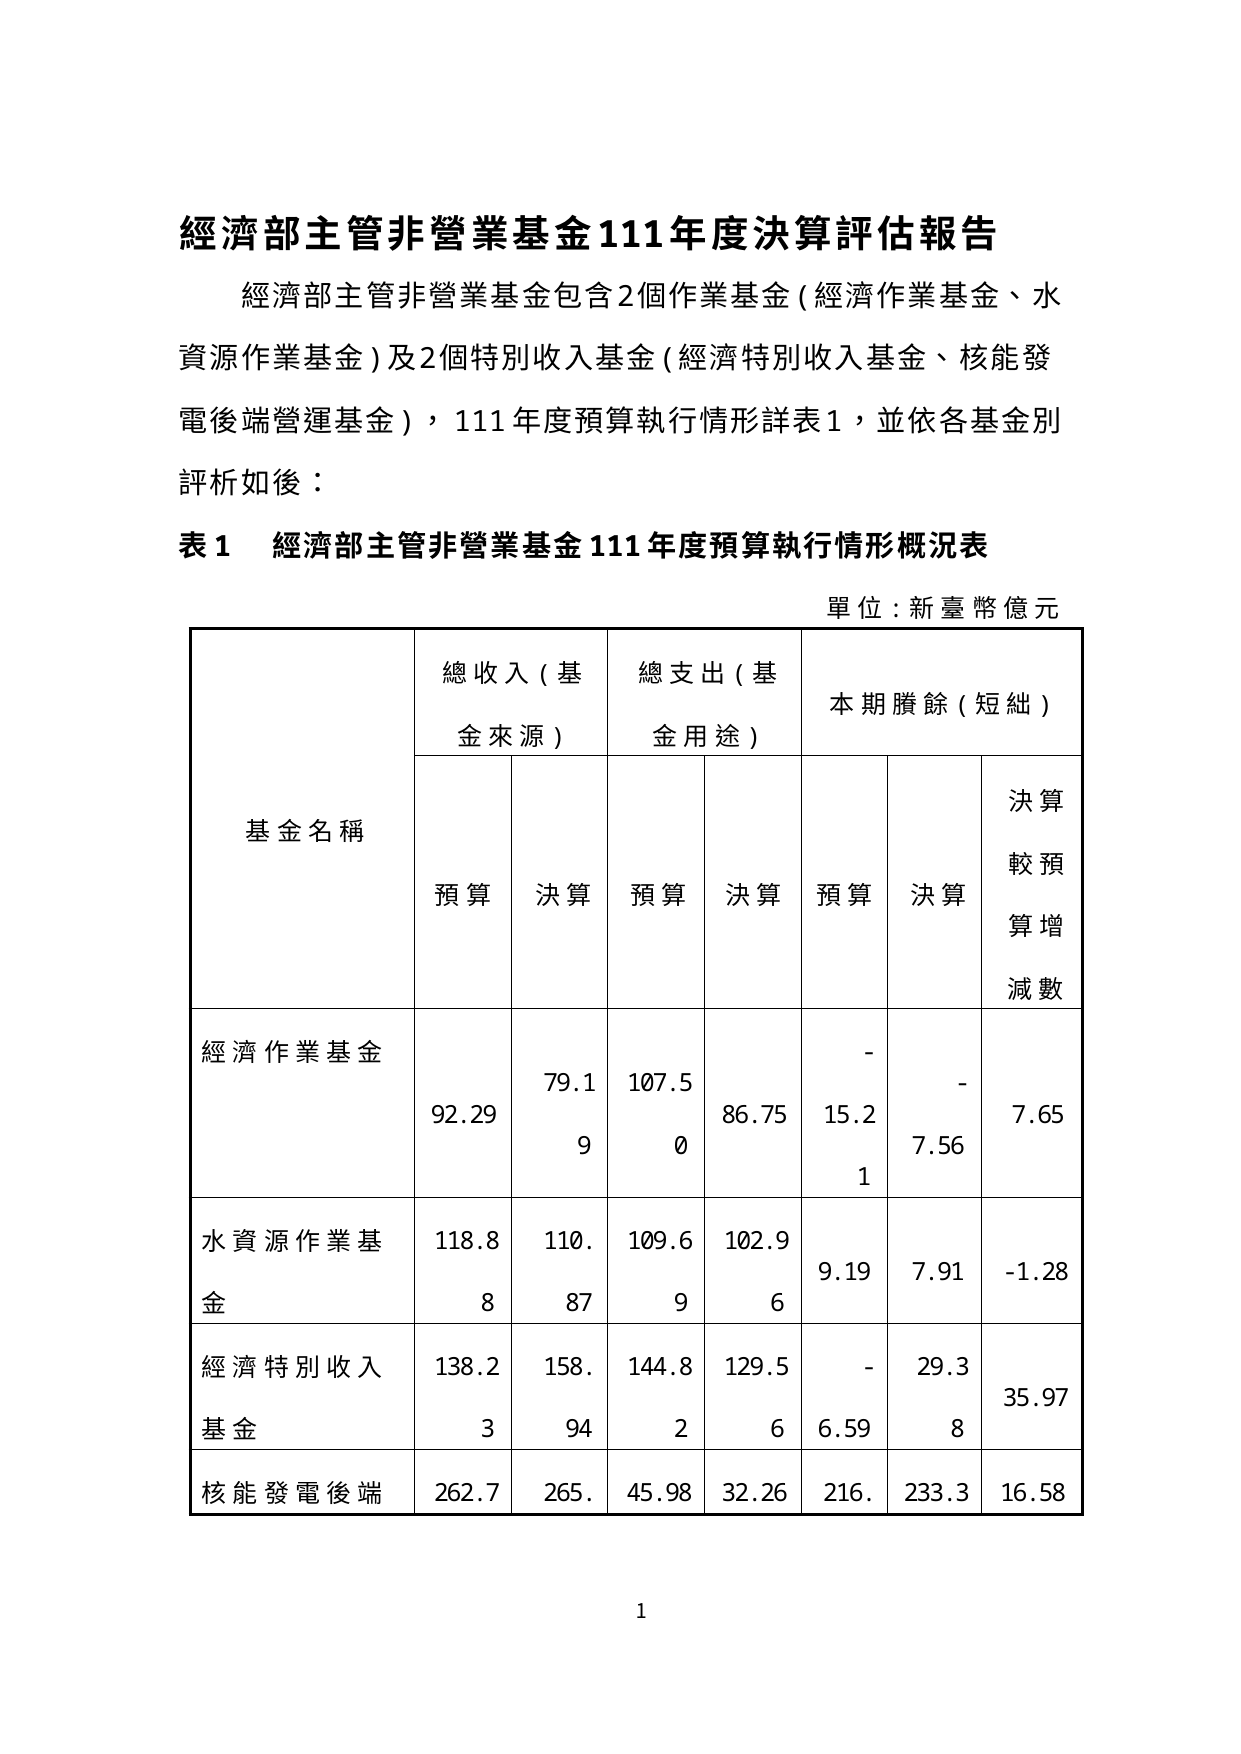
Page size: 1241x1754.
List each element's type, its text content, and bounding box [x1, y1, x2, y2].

table_cell 9.19 [802, 1198, 887, 1323]
table_cell 144.82 [608, 1324, 704, 1449]
table_cell 262.7 [415, 1450, 511, 1512]
table_cell 決算 [512, 756, 607, 1008]
text 經濟部主管非營業基金111年度決算評估報告 [177, 189, 1063, 252]
text 表1 經濟部主管非營業基金111年度預算執行情形概況表 [177, 502, 1063, 564]
table_header 本期賸餘(短絀) [802, 630, 1081, 755]
table_cell -1.28 [982, 1198, 1081, 1323]
table_cell 16.58 [982, 1450, 1081, 1512]
table_cell -7.56 [888, 1009, 981, 1197]
table_cell 決算 [888, 756, 981, 1008]
table_cell 29.38 [888, 1324, 981, 1449]
table_cell 核能發電後端 [192, 1450, 414, 1512]
table_cell 158.94 [512, 1324, 607, 1449]
table_cell 32.26 [705, 1450, 801, 1512]
table_cell -15.21 [802, 1009, 887, 1197]
table_cell 92.29 [415, 1009, 511, 1197]
table_cell 35.97 [982, 1324, 1081, 1449]
table_cell 水資源作業基金 [192, 1198, 414, 1323]
table_cell 216. [802, 1450, 887, 1512]
table_cell 109.69 [608, 1198, 704, 1323]
table_cell 107.50 [608, 1009, 704, 1197]
table_cell 233.3 [888, 1450, 981, 1512]
table_cell 45.98 [608, 1450, 704, 1512]
table_cell 86.75 [705, 1009, 801, 1197]
table_cell 預算 [415, 756, 511, 1008]
table_cell 129.56 [705, 1324, 801, 1449]
table_cell 經濟作業基金 [192, 1009, 414, 1197]
table_cell 決算 [705, 756, 801, 1008]
text 單位:新臺幣億元 [177, 564, 1063, 627]
table_cell 79.19 [512, 1009, 607, 1197]
table_cell 預算 [608, 756, 704, 1008]
text 經濟部主管非營業基金包含2個作業基金(經濟作業基金、水資源作業基金)及2個特別收入基金(經濟特別收入基金、核能發電後端營運基金)，111年度預算執行情形詳表1，並依各基金別評析如後： [177, 252, 1063, 502]
table_header 總支出(基金用途) [608, 630, 801, 755]
table_cell 預算 [802, 756, 887, 1008]
table_cell -6.59 [802, 1324, 887, 1449]
table_header 總收入(基金來源) [415, 630, 607, 755]
table_cell 決算較預算增減數 [982, 756, 1081, 1008]
table_cell 118.88 [415, 1198, 511, 1323]
table_header 基金名稱 [192, 630, 414, 1008]
table_cell 經濟特別收入基金 [192, 1324, 414, 1449]
table_cell 110.87 [512, 1198, 607, 1323]
table_cell 102.96 [705, 1198, 801, 1323]
table_cell 7.91 [888, 1198, 981, 1323]
table_cell 7.65 [982, 1009, 1081, 1197]
table_cell 265. [512, 1450, 607, 1512]
table_cell 138.23 [415, 1324, 511, 1449]
